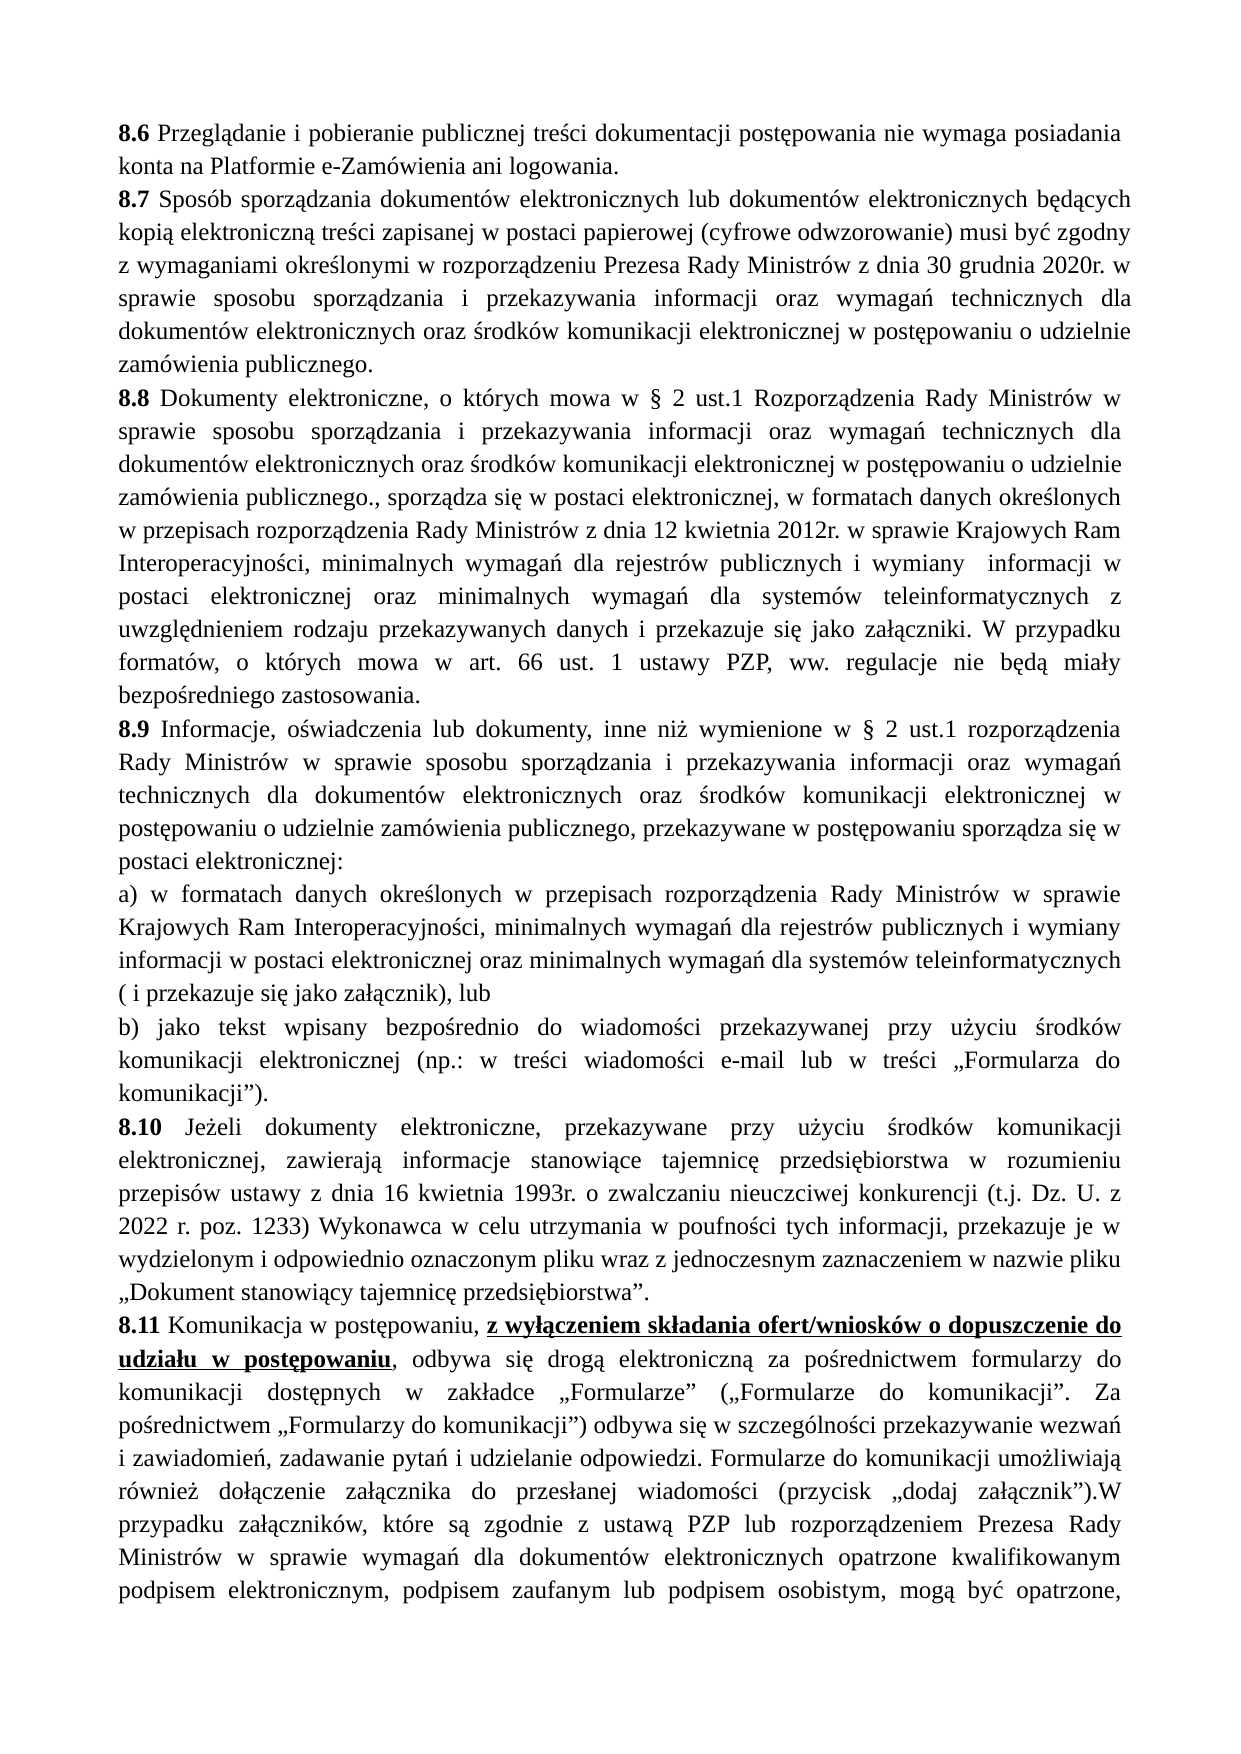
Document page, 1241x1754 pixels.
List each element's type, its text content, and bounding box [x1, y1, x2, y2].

text 8.11 Komunikacja w postępowaniu, z wyłączeniem składania ofert/wniosków o dopuszczenie do udziału w postępowaniu, odbywa się drogą elektroniczną za pośrednictwem formularzy do komunikacji dostępnych w zakładce „Formularze” („Formularze do komunikacji”. Za pośrednictwem „Formularzy do komunikacji”) odbywa się w szczególności przekazywanie wezwań i zawiadomień, zadawanie pytań i udzielanie odpowiedzi. Formularze do komunikacji umożliwiają również dołączenie załącznika do przesłanej wiadomości (przycisk „dodaj załącznik”).W przypadku załączników, które są zgodnie z ustawą PZP lub rozporządzeniem Prezesa Rady Ministrów w sprawie wymagań dla dokumentów elektronicznych opatrzone kwalifikowanym podpisem elektronicznym, podpisem zaufanym lub podpisem osobistym, mogą być opatrzone, [118, 1311, 1122, 1603]
text 8.9 Informacje, oświadczenia lub dokumenty, inne niż wymienione w § 2 ust.1 rozporządzenia Rady Ministrów w sprawie sposobu sporządzania i przekazywania informacji oraz wymagań technicznych dla dokumentów elektronicznych oraz środków komunikacji elektronicznej w postępowaniu o udzielnie zamówienia publicznego, przekazywane w postępowaniu sporządza się w postaci elektronicznej: [118, 714, 1122, 874]
text b) jako tekst wpisany bezpośrednio do wiadomości przekazywanej przy użyciu środków komunikacji elektronicznej (np.: w treści wiadomości e-mail lub w treści „Formularza do komunikacji”). [118, 1012, 1122, 1107]
text a) w formatach danych określonych w przepisach rozporządzenia Rady Ministrów w sprawie Krajowych Ram Interoperacyjności, minimalnych wymagań dla rejestrów publicznych i wymiany informacji w postaci elektronicznej oraz minimalnych wymagań dla systemów teleinformatycznych ( i przekazuje się jako załącznik), lub [118, 879, 1122, 1007]
text 8.8 Dokumenty elektroniczne, o których mowa w § 2 ust.1 Rozporządzenia Rady Ministrów w sprawie sposobu sporządzania i przekazywania informacji oraz wymagań technicznych dla dokumentów elektronicznych oraz środków komunikacji elektronicznej w postępowaniu o udzielnie zamówienia publicznego., sporządza się w postaci elektronicznej, w formatach danych określonych w przepisach rozporządzenia Rady Ministrów z dnia 12 kwietnia 2012r. w sprawie Krajowych Ram Interoperacyjności, minimalnych wymagań dla rejestrów publicznych i wymiany informacji w postaci elektronicznej oraz minimalnych wymagań dla systemów teleinformatycznych z uwzględnieniem rodzaju przekazywanych danych i przekazuje się jako załączniki. W przypadku formatów, o których mowa w art. 66 ust. 1 ustawy PZP, ww. regulacje nie będą miały bezpośredniego zastosowania. [118, 383, 1122, 709]
text 8.10 Jeżeli dokumenty elektroniczne, przekazywane przy użyciu środków komunikacji elektronicznej, zawierają informacje stanowiące tajemnicę przedsiębiorstwa w rozumieniu przepisów ustawy z dnia 16 kwietnia 1993r. o zwalczaniu nieuczciwej konkurencji (t.j. Dz. U. z 2022 r. poz. 1233) Wykonawca w celu utrzymania w poufności tych informacji, przekazuje je w wydzielonym i odpowiednio oznaczonym pliku wraz z jednoczesnym zaznaczeniem w nazwie pliku „Dokument stanowiący tajemnicę przedsiębiorstwa”. [118, 1112, 1122, 1306]
text 8.7 Sposób sporządzania dokumentów elektronicznych lub dokumentów elektronicznych będących kopią elektroniczną treści zapisanej w postaci papierowej (cyfrowe odwzorowanie) musi być zgodny z wymaganiami określonymi w rozporządzeniu Prezesa Rady Ministrów z dnia 30 grudnia 2020r. w sprawie sposobu sporządzania i przekazywania informacji oraz wymagań technicznych dla dokumentów elektronicznych oraz środków komunikacji elektronicznej w postępowaniu o udzielnie zamówienia publicznego. [118, 184, 1132, 378]
text 8.6 Przeglądanie i pobieranie publicznej treści dokumentacji postępowania nie wymaga posiadania konta na Platformie e-Zamówienia ani logowania. [118, 118, 1122, 180]
